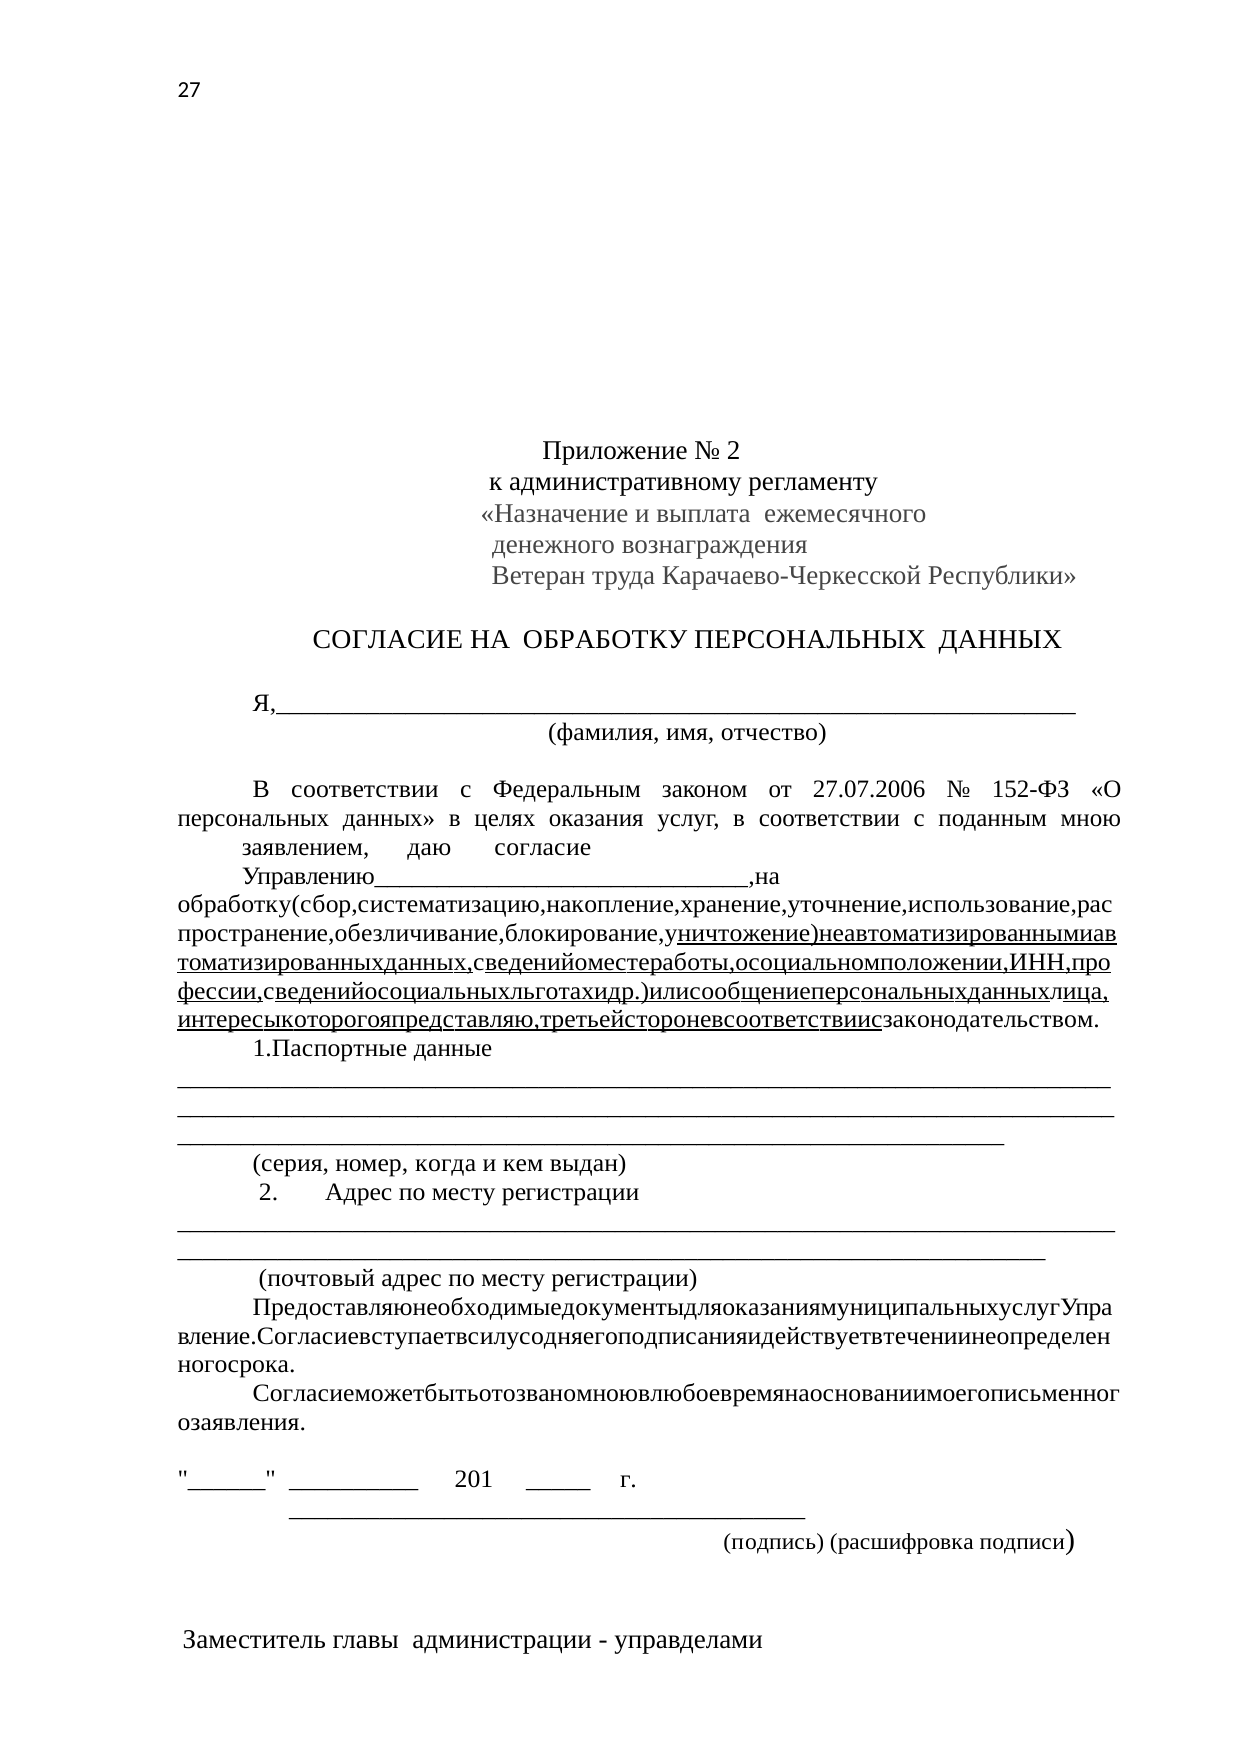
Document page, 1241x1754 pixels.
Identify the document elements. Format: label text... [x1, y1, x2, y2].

text Приложение № 2 [177, 434, 1122, 466]
text (серия, номер, когда и кем выдан) [177, 1148, 1122, 1177]
text СОГЛАСИЕ НА ОБРАБОТКУ ПЕРСОНАЛЬНЫХ ДАННЫХ [177, 624, 1122, 655]
text Я,______________________________________________________________ [177, 688, 1122, 717]
text "______" __________ 201 _____ г. ________________________________________ [177, 1464, 1122, 1522]
text денежного вознаграждения [177, 528, 1122, 559]
text «Назначение и выплата ежемесячного [177, 497, 1122, 528]
text Согласиеможетбытьотозваномноювлюбоевремянаоснованиимоегописьменногозаявления. [177, 1378, 1122, 1436]
text (фамилия, имя, отчество) [177, 717, 1122, 746]
text ПредоставляюнеобходимыедокументыдляоказаниямуниципальныхуслугУправление.Согласиевступаетвсилусодняегоподписанияидействуетвтечениинеопределенногосрока. [177, 1292, 1122, 1378]
text 2. Адрес по месту регистрации _______________________________________________________________________________________________________________________________________________ [177, 1177, 1122, 1263]
text к административному регламенту [177, 466, 1122, 497]
text (почтовый адрес по месту регистрации) [177, 1263, 1122, 1292]
text Ветеран труда Карачаево-Черкесской Республики» [177, 559, 1122, 590]
text 1.Паспортные данные ____________________________________________________________________________________________________________________________________________________________________________________________________________________ [177, 1033, 1122, 1148]
text (подпись) (расшифровка подписи) [177, 1522, 1122, 1556]
text Заместитель главы администрации - управделами [177, 1623, 1122, 1654]
text В соответствии с Федеральным законом от 27.07.2006 № 152-ФЗ «О персональных данных» в целях оказания услуг, в соответствии с поданным мною заявлением, даю согласие Управлению______________________________,на обработку(сбор,систематизацию,накопление,хранение,уточнение,использование,распространение,обезличивание,блокирование,уничтожение)неавтоматизированнымиавтоматизированныхданных,сведенийоместеработы,осоциальномположении,ИНН,профессии,сведенийосоциальныхльготахидр.)илисообщениеперсональныхданныхлица,интересыкоторогояпредставляю,третьейстороневсоответствиисзаконодательством. [177, 774, 1122, 1033]
